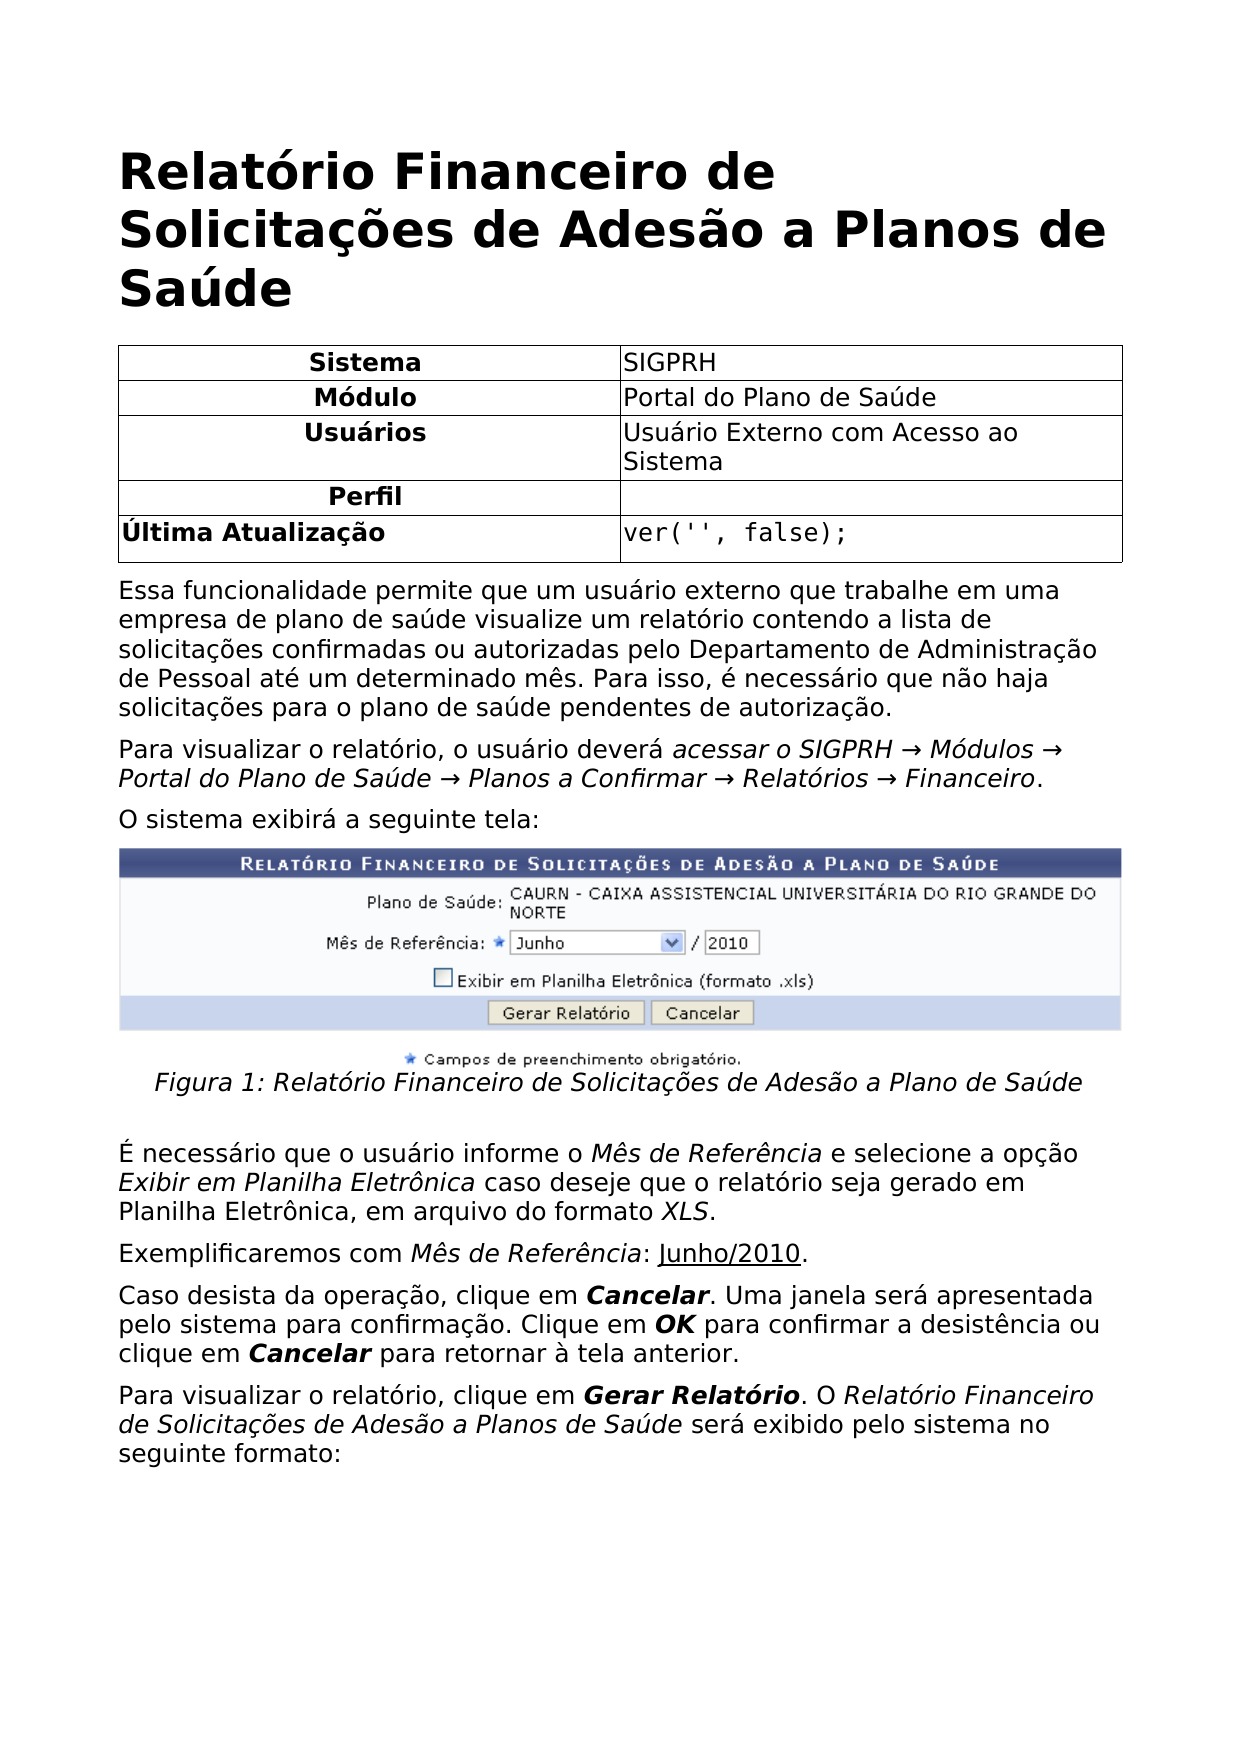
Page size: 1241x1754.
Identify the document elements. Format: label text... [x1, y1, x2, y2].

subtitle Relatório Financeiro de Solicitações de Adesão a Planos de Saúde [118, 143, 1122, 318]
table_cell ver('', false); [621, 516, 1122, 562]
table_cell Usuários [119, 416, 620, 479]
table_cell [621, 481, 1122, 515]
text O sistema exibirá a seguinte tela: [118, 806, 1122, 835]
table_header SIGPRH [621, 346, 1122, 380]
text Para visualizar o relatório, clique em Gerar Relatório. O Relatório Financeiro de Solicitações de Adesão a Planos de Saúde será exibido pelo sistema no seguinte formato: [118, 1381, 1122, 1468]
text Para visualizar o relatório, o usuário deverá acessar o SIGPRH → Módulos → Portal do Plano de Saúde → Planos a Confirmar → Relatórios → Financeiro. [118, 735, 1122, 793]
text É necessário que o usuário informe o Mês de Referência e selecione a opção Exibir em Planilha Eletrônica caso deseje que o relatório seja gerado em Planilha Eletrônica, em arquivo do formato XLS. [118, 1139, 1122, 1227]
text Caso desista da operação, clique em Cancelar. Uma janela será apresentada pelo sistema para confirmação. Clique em OK para confirmar a desistência ou clique em Cancelar para retornar à tela anterior. [118, 1281, 1122, 1368]
table_cell Usuário Externo com Acesso ao Sistema [621, 416, 1122, 479]
table_cell Perfil [119, 481, 620, 515]
table_header Sistema [119, 346, 620, 380]
table_cell Módulo [119, 381, 620, 415]
text Figura 1: Relatório Financeiro de Solicitações de Adesão a Plano de Saúde [118, 1069, 1122, 1098]
picture [118, 847, 1123, 1069]
table_cell Portal do Plano de Saúde [621, 381, 1122, 415]
text Essa funcionalidade permite que um usuário externo que trabalhe em uma empresa de plano de saúde visualize um relatório contendo a lista de solicitações confirmadas ou autorizadas pelo Departamento de Administração de Pessoal até um determinado mês. Para isso, é necessário que não haja solicitações para o plano de saúde pendentes de autorização. [118, 576, 1122, 722]
text Exemplificaremos com Mês de Referência: Junho/2010. [118, 1239, 1122, 1268]
table_cell Última Atualização [119, 516, 620, 562]
